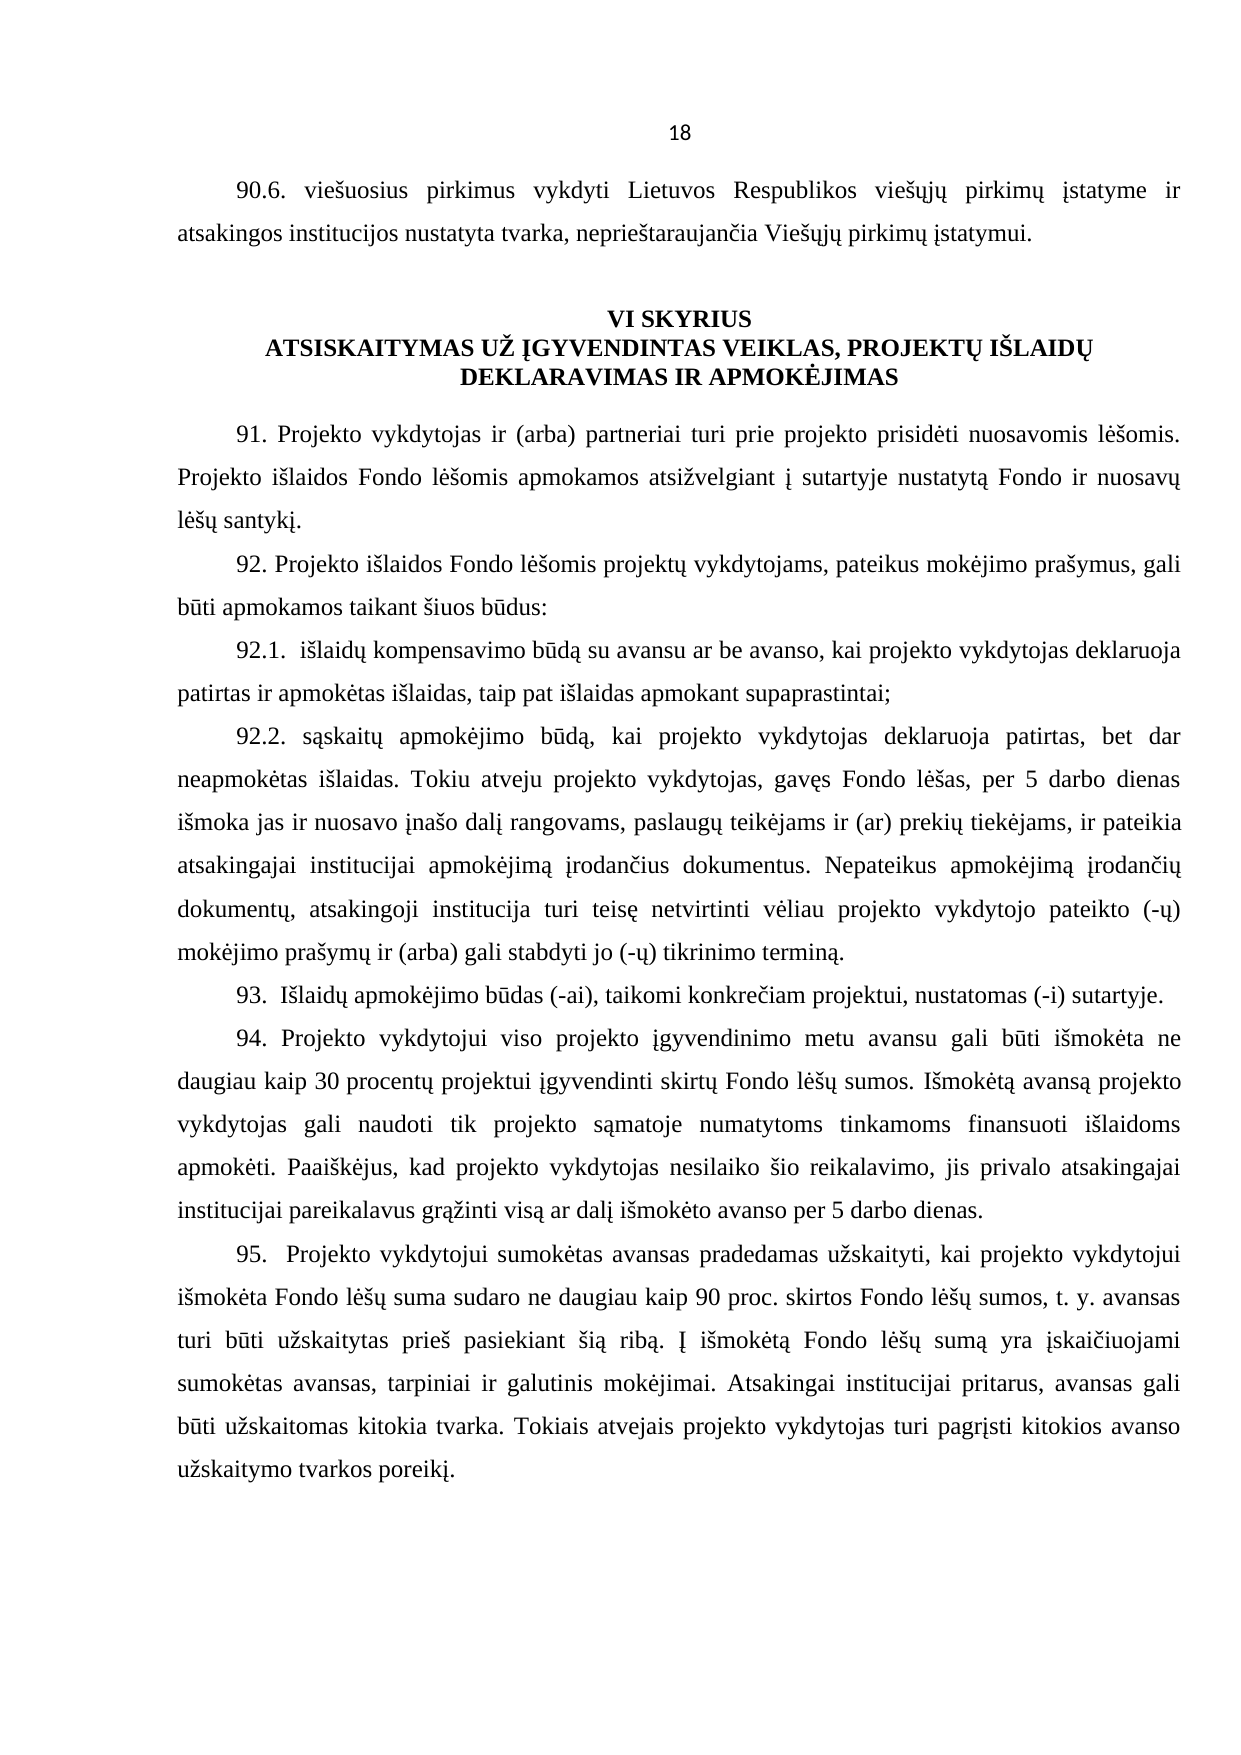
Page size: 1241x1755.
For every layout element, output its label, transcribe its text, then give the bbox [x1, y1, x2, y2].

text ATSISKAITYMAS UŽ ĮGYVENDINTAS VEIKLAS, PROJEKTŲ IŠLAIDŲ DEKLARAVIMAS IR APMOKĖJIMAS [177, 333, 1182, 391]
text 90.6. viešuosius pirkimus vykdyti Lietuvos Respublikos viešųjų pirkimų įstatyme ir atsakingos institucijos nustatyta tvarka, neprieštaraujančia Viešųjų pirkimų įstatymui. [177, 175, 1182, 247]
text VI SKYRIUS [177, 304, 1182, 333]
text 94. Projekto vykdytojui viso projekto įgyvendinimo metu avansu gali būti išmokėta ne daugiau kaip 30 procentų projektui įgyvendinti skirtų Fondo lėšų sumos. Išmokėtą avansą projekto vykdytojas gali naudoti tik projekto sąmatoje numatytoms tinkamoms finansuoti išlaidoms apmokėti. Paaiškėjus, kad projekto vykdytojas nesilaiko šio reikalavimo, jis privalo atsakingajai institucijai pareikalavus grąžinti visą ar dalį išmokėto avanso per 5 darbo dienas. [177, 1023, 1182, 1224]
text 92.2. sąskaitų apmokėjimo būdą, kai projekto vykdytojas deklaruoja patirtas, bet dar neapmokėtas išlaidas. Tokiu atveju projekto vykdytojas, gavęs Fondo lėšas, per 5 darbo dienas išmoka jas ir nuosavo įnašo dalį rangovams, paslaugų teikėjams ir (ar) prekių tiekėjams, ir pateikia atsakingajai institucijai apmokėjimą įrodančius dokumentus. Nepateikus apmokėjimą įrodančių dokumentų, atsakingoji institucija turi teisę netvirtinti vėliau projekto vykdytojo pateikto (-ų) mokėjimo prašymų ir (arba) gali stabdyti jo (-ų) tikrinimo terminą. [177, 721, 1182, 966]
text 92.1. išlaidų kompensavimo būdą su avansu ar be avanso, kai projekto vykdytojas deklaruoja patirtas ir apmokėtas išlaidas, taip pat išlaidas apmokant supaprastintai; [177, 635, 1182, 707]
text 92. Projekto išlaidos Fondo lėšomis projektų vykdytojams, pateikus mokėjimo prašymus, gali būti apmokamos taikant šiuos būdus: [177, 549, 1182, 621]
text 93. Išlaidų apmokėjimo būdas (-ai), taikomi konkrečiam projektui, nustatomas (-i) sutartyje. [177, 980, 1182, 1009]
text 91. Projekto vykdytojas ir (arba) partneriai turi prie projekto prisidėti nuosavomis lėšomis. Projekto išlaidos Fondo lėšomis apmokamos atsižvelgiant į sutartyje nustatytą Fondo ir nuosavų lėšų santykį. [177, 419, 1182, 534]
text 95. Projekto vykdytojui sumokėtas avansas pradedamas užskaityti, kai projekto vykdytojui išmokėta Fondo lėšų suma sudaro ne daugiau kaip 90 proc. skirtos Fondo lėšų sumos, t. y. avansas turi būti užskaitytas prieš pasiekiant šią ribą. Į išmokėtą Fondo lėšų sumą yra įskaičiuojami sumokėtas avansas, tarpiniai ir galutinis mokėjimai. Atsakingai institucijai pritarus, avansas gali būti užskaitomas kitokia tvarka. Tokiais atvejais projekto vykdytojas turi pagrįsti kitokios avanso užskaitymo tvarkos poreikį. [177, 1239, 1182, 1483]
